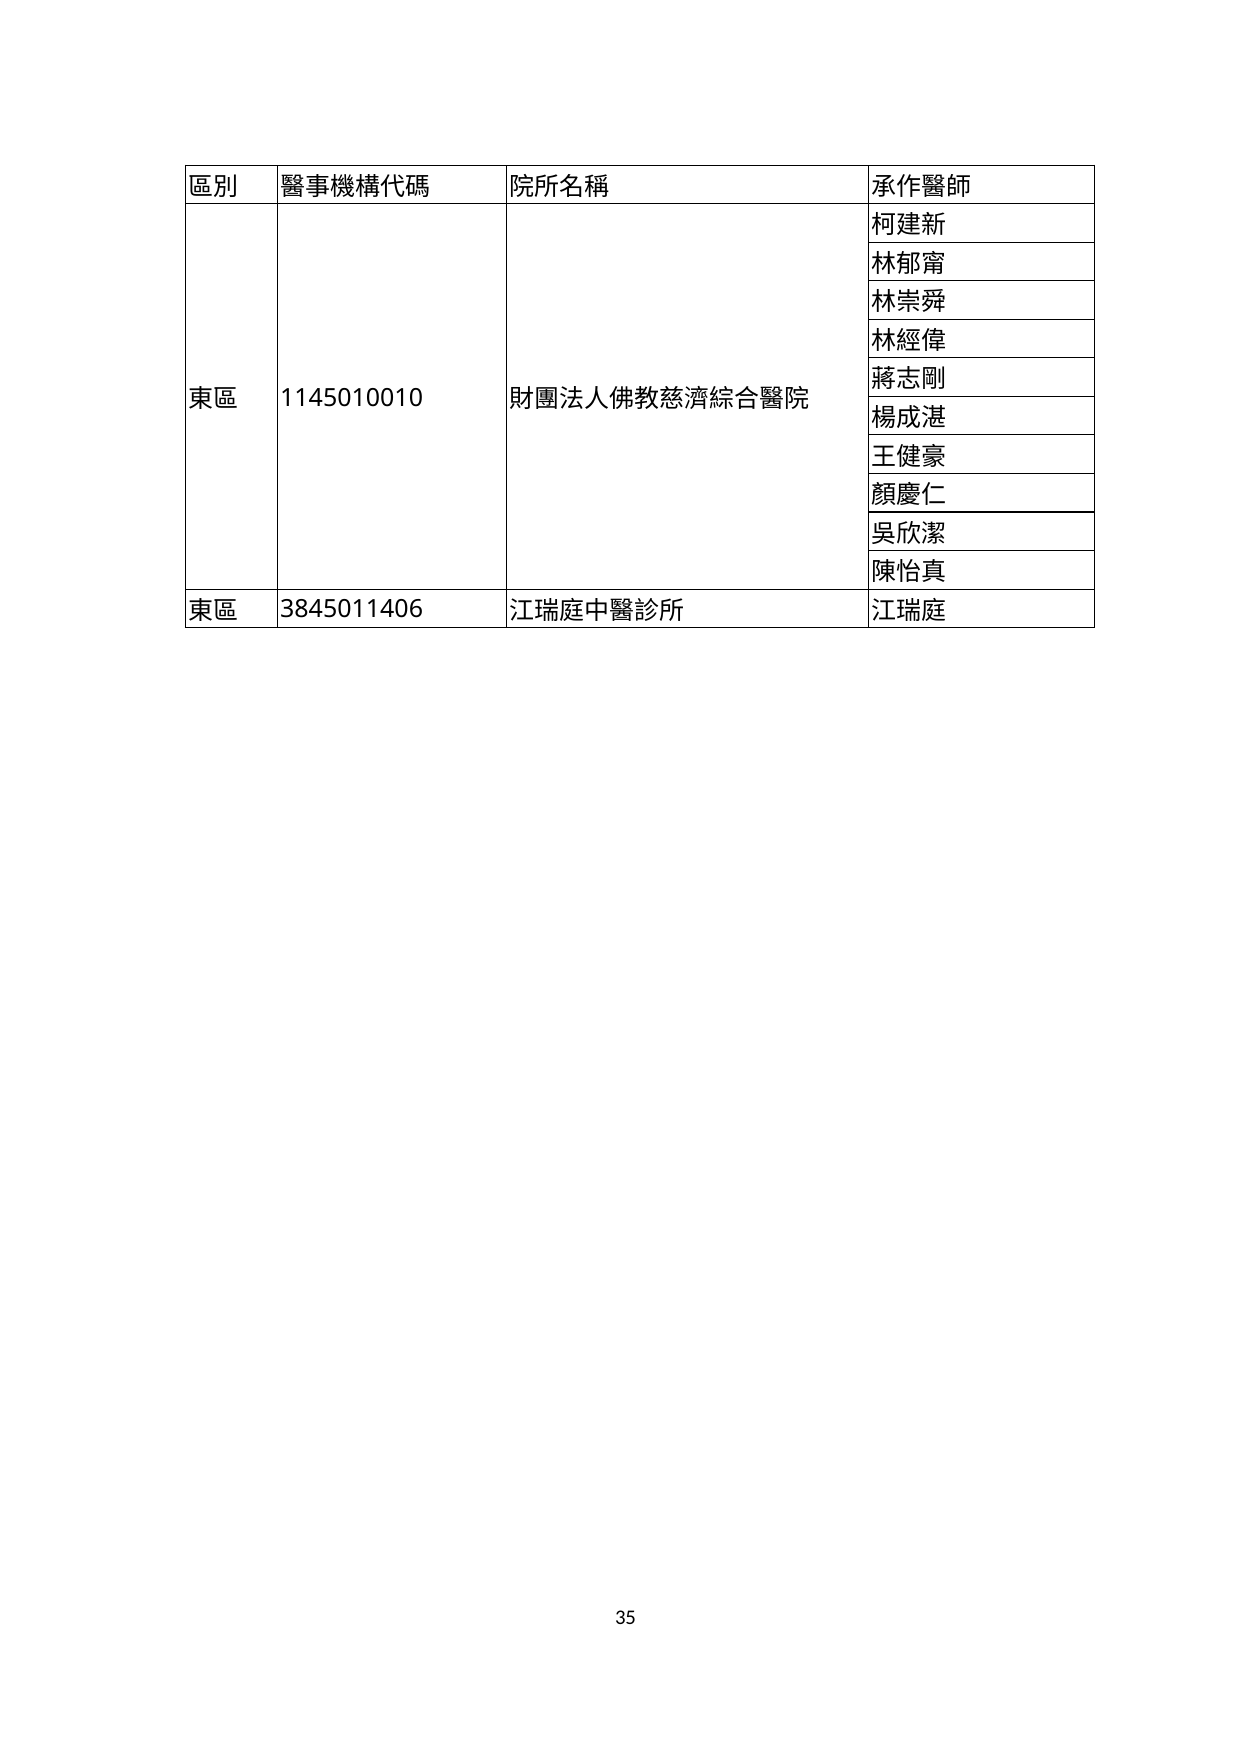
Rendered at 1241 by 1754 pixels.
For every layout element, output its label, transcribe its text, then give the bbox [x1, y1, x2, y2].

table_cell 江瑞庭 [869, 590, 1094, 627]
table_cell 吳欣潔 [869, 513, 1094, 550]
table_cell 江瑞庭中醫診所 [507, 590, 868, 627]
table_cell 顏慶仁 [869, 474, 1094, 511]
table_header 區別 [186, 166, 277, 203]
table_header 承作醫師 [869, 166, 1094, 203]
table_cell 陳怡真 [869, 551, 1094, 588]
table_cell 柯建新 [869, 204, 1094, 242]
table_cell 林經偉 [869, 320, 1094, 357]
table_header 醫事機構代碼 [278, 166, 506, 203]
table_cell 1145010010 [278, 204, 506, 588]
table_cell 蔣志剛 [869, 358, 1094, 396]
table_cell 東區 [186, 590, 277, 627]
table_cell 林崇舜 [869, 281, 1094, 319]
table_cell 財團法人佛教慈濟綜合醫院 [507, 204, 868, 588]
table_cell 王健豪 [869, 435, 1094, 473]
table_cell 楊成湛 [869, 397, 1094, 434]
table_header 院所名稱 [507, 166, 868, 203]
table_cell 林郁甯 [869, 243, 1094, 280]
table_cell 東區 [186, 204, 277, 588]
table_cell 3845011406 [278, 590, 506, 627]
